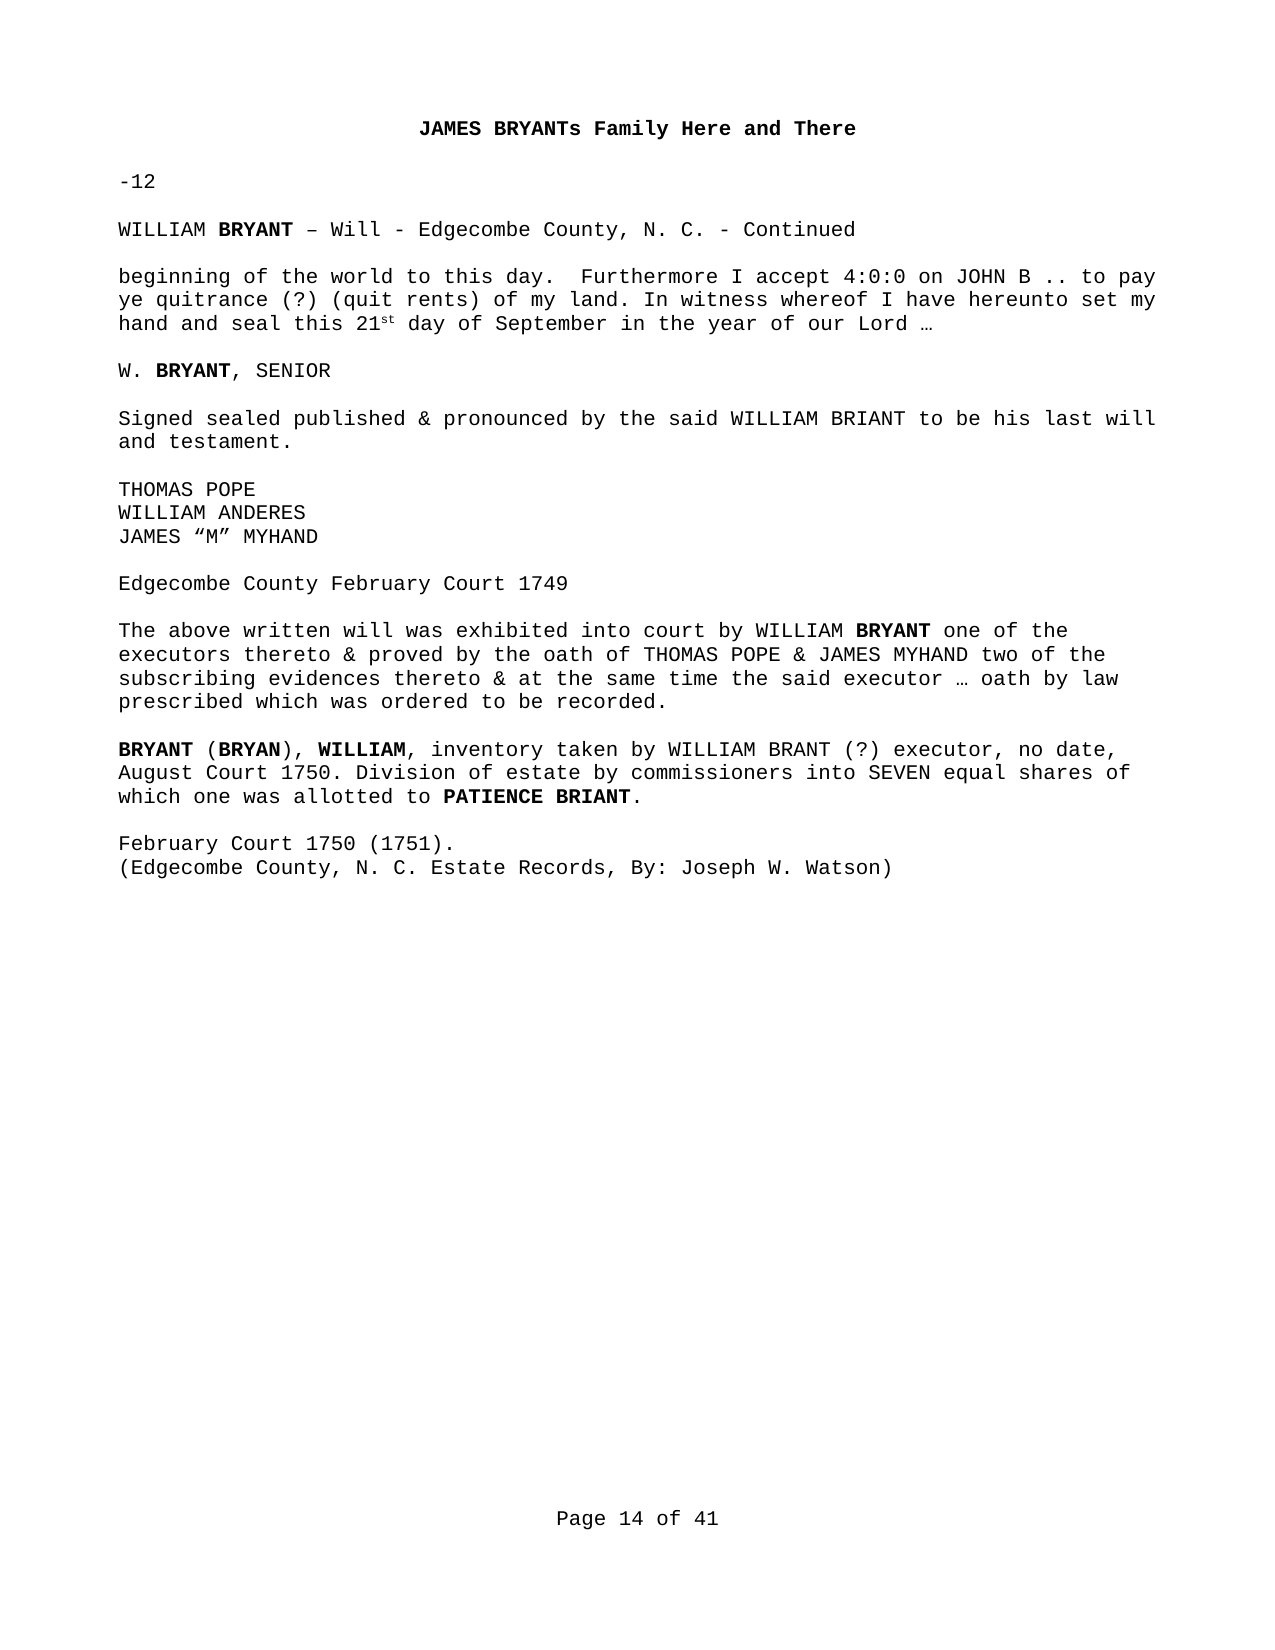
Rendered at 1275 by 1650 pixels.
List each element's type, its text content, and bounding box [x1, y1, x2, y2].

text WILLIAM ANDERES [118, 502, 1157, 526]
text Edgecombe County February Court 1749 [118, 573, 1157, 597]
text beginning of the world to this day. Furthermore I accept 4:0:0 on JOHN B .. to pay ye quitrance (?) (quit rents) of my land. In witness whereof I have hereunto set my hand and seal this 21st day of September in the year of our Lord … [118, 266, 1157, 337]
text WILLIAM BRYANT – Will - Edgecombe County, N. C. - Continued [118, 218, 1157, 242]
text Signed sealed published & pronounced by the said WILLIAM BRIANT to be his last will and testament. [118, 408, 1157, 455]
text The above written will was exhibited into court by WILLIAM BRYANT one of the executors thereto & proved by the oath of THOMAS POPE & JAMES MYHAND two of the subscribing evidences thereto & at the same time the said executor … oath by law prescribed which was ordered to be recorded. [118, 621, 1157, 715]
text W. BRYANT, SENIOR [118, 360, 1157, 384]
text -12 [118, 171, 1157, 195]
text February Court 1750 (1751). [118, 833, 1157, 857]
text (Edgecombe County, N. C. Estate Records, By: Joseph W. Watson) [118, 857, 1157, 881]
text BRYANT (BRYAN), WILLIAM, inventory taken by WILLIAM BRANT (?) executor, no date, August Court 1750. Division of estate by commissioners into SEVEN equal shares of which one was allotted to PATIENCE BRIANT. [118, 739, 1157, 810]
text JAMES “M” MYHAND [118, 526, 1157, 549]
text THOMAS POPE [118, 479, 1157, 502]
